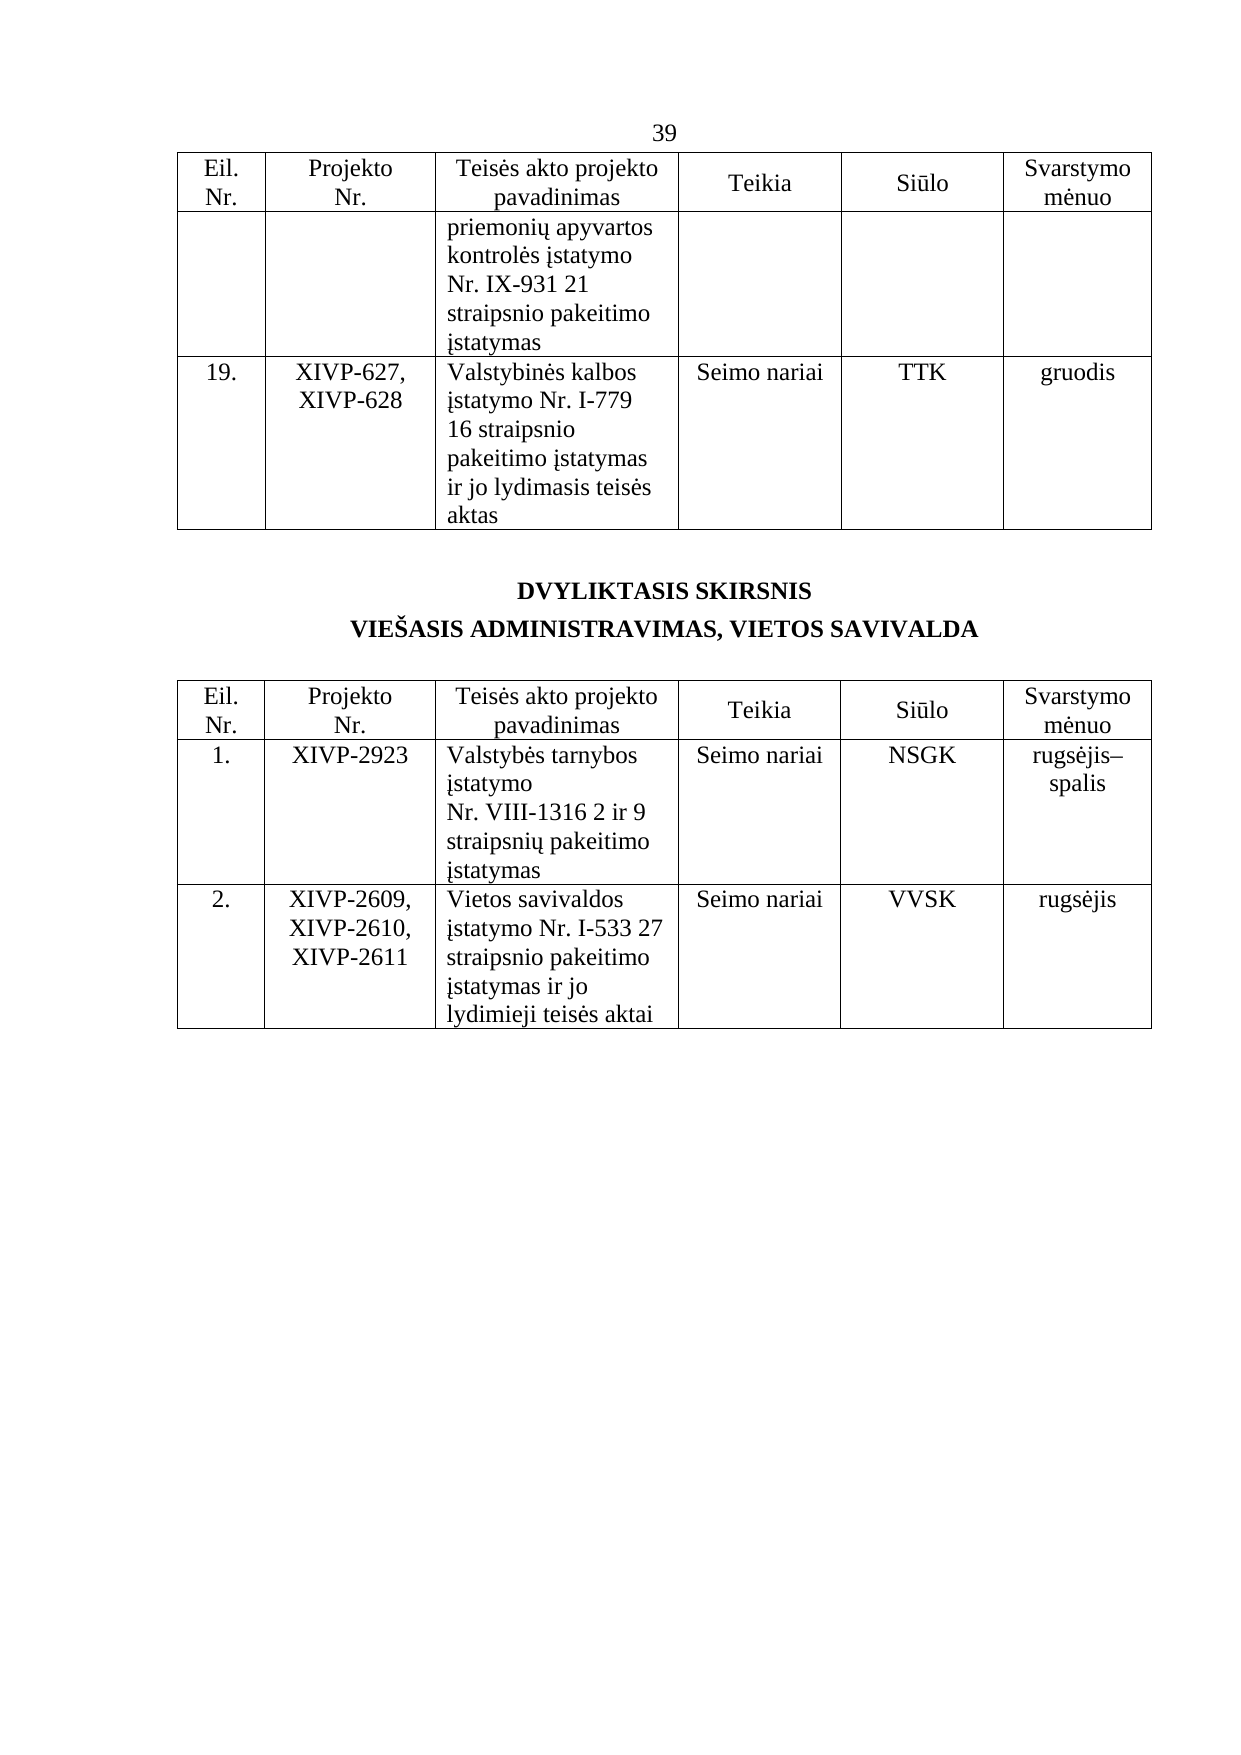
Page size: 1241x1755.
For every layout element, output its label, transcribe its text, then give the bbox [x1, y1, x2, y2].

table_cell XIVP-2609, XIVP-2610, XIVP-2611 [265, 885, 435, 1028]
table_cell 19. [178, 357, 265, 529]
table_cell 1. [178, 740, 264, 883]
table_cell VVSK [841, 885, 1003, 1028]
table_cell NSGK [841, 740, 1003, 883]
table_cell Seimo nariai [679, 885, 840, 1028]
table_header Teikia [679, 153, 841, 211]
table_cell 2. [178, 885, 264, 1028]
table_cell Seimo nariai [679, 740, 840, 883]
subtitle VIEŠASIS ADMINISTRAVIMAS, VIETOS SAVIVALDA [177, 605, 1152, 643]
table_header Siūlo [841, 681, 1003, 739]
table_cell Seimo nariai [679, 357, 841, 529]
table_header Teisės akto projekto pavadinimas [436, 681, 678, 739]
table_cell [679, 212, 841, 356]
table_header Projekto Nr. [265, 681, 435, 739]
table_cell [266, 212, 435, 356]
table_header Svarstymo mėnuo [1004, 681, 1151, 739]
table_cell XIVP-627, XIVP-628 [266, 357, 435, 529]
table_header Teisės akto projekto pavadinimas [436, 153, 678, 211]
table_cell gruodis [1004, 357, 1151, 529]
table_cell TTK [842, 357, 1003, 529]
text DVYLIKTASIS SKIRSNIS [177, 568, 1152, 605]
table_cell XIVP-2923 [265, 740, 435, 883]
table_header Eil. Nr. [178, 153, 265, 211]
table_cell [1004, 212, 1151, 356]
table_cell priemonių apyvartos kontrolės įstatymo Nr. IX-931 21 straipsnio pakeitimo įstatymas [436, 212, 678, 356]
table_cell Valstybės tarnybos įstatymo Nr. VIII-1316 2 ir 9 straipsnių pakeitimo įstatymas [436, 740, 678, 883]
table_cell [842, 212, 1003, 356]
table_header Svarstymo mėnuo [1004, 153, 1151, 211]
table_cell rugsėjis–spalis [1004, 740, 1151, 883]
table_header Teikia [679, 681, 840, 739]
table_header Projekto Nr. [266, 153, 435, 211]
table_cell Valstybinės kalbos įstatymo Nr. I-779 16 straipsnio pakeitimo įstatymas ir jo lydimasis teisės aktas [436, 357, 678, 529]
table_header Siūlo [842, 153, 1003, 211]
table_header Eil. Nr. [178, 681, 264, 739]
table_cell Vietos savivaldos įstatymo Nr. I-533 27 straipsnio pakeitimo įstatymas ir jo lydimieji teisės aktai [436, 885, 678, 1028]
table_cell [178, 212, 265, 356]
table_cell rugsėjis [1004, 885, 1151, 1028]
